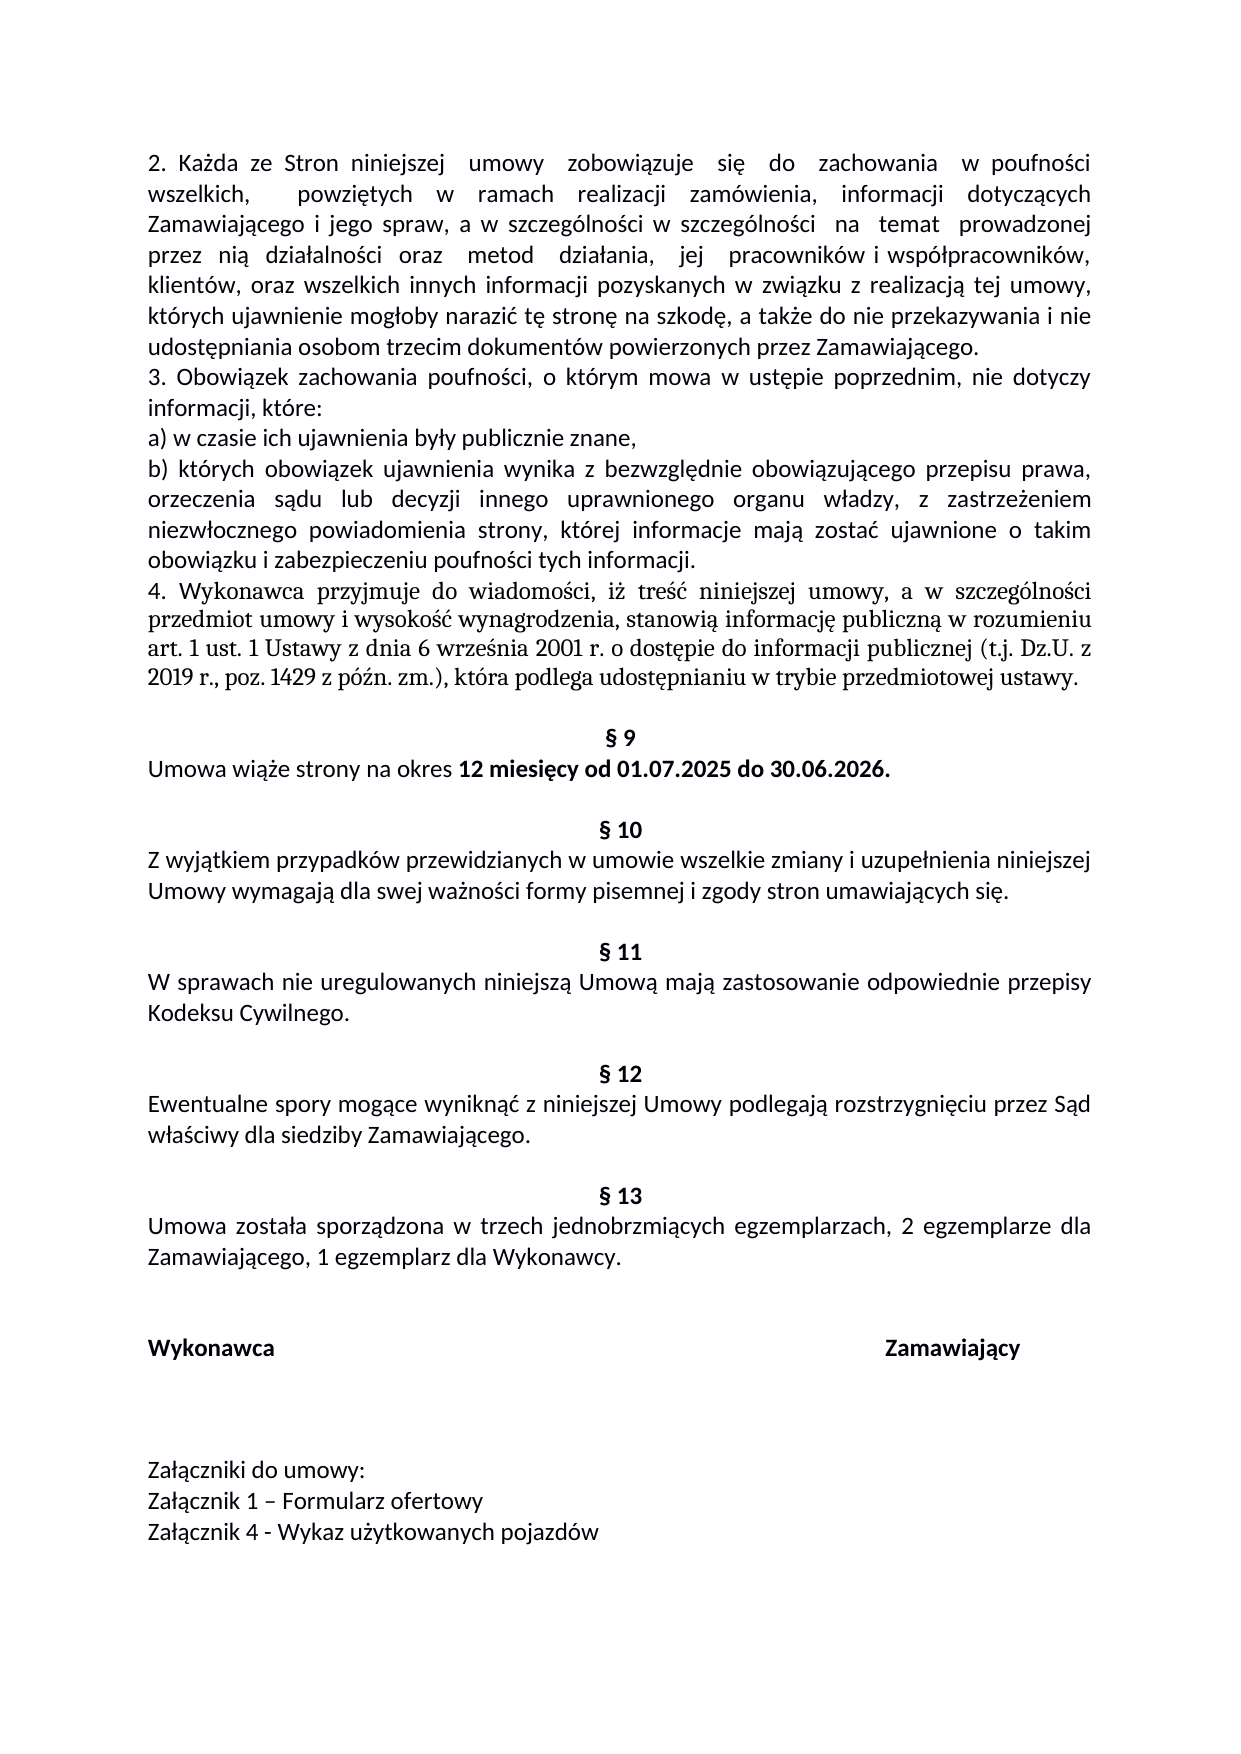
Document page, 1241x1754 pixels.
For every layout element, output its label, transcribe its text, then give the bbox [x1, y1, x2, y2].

text W sprawach nie uregulowanych niniejszą Umową mają zastosowanie odpowiednie przepisy Kodeksu Cywilnego. [148, 966, 1093, 1027]
text Ewentualne spory mogące wyniknąć z niniejszej Umowy podlegają rozstrzygnięciu przez Sąd właściwy dla siedziby Zamawiającego. [148, 1088, 1093, 1149]
text § 13 [148, 1180, 1093, 1211]
text Załączniki do umowy: [148, 1455, 1093, 1485]
text 4. Wykonawca przyjmuje do wiadomości, iż treść niniejszej umowy, a w szczególności przedmiot umowy i wysokość wynagrodzenia, stanowią informację publiczną w rozumieniu art. 1 ust. 1 Ustawy z dnia 6 września 2001 r. o dostępie do informacji publicznej (t.j. Dz.U. z 2019 r., poz. 1429 z późn. zm.), która podlega udostępnianiu w trybie przedmiotowej ustawy. [148, 575, 1093, 692]
text b) których obowiązek ujawnienia wynika z bezwzględnie obowiązującego przepisu prawa, orzeczenia sądu lub decyzji innego uprawnionego organu władzy, z zastrzeżeniem niezwłocznego powiadomienia strony, której informacje mają zostać ujawnione o takim obowiązku i zabezpieczeniu poufności tych informacji. [148, 453, 1093, 575]
text Załącznik 1 – Formularz ofertowy [148, 1485, 1093, 1516]
text § 9 [148, 722, 1093, 753]
text § 10 [148, 814, 1093, 844]
text Umowa wiąże strony na okres 12 miesięcy od 01.07.2025 do 30.06.2026. [148, 753, 1093, 783]
text 3. Obowiązek zachowania poufności, o którym mowa w ustępie poprzednim, nie dotyczy informacji, które: [148, 361, 1093, 422]
text Załącznik 4 - Wykaz użytkowanych pojazdów [148, 1516, 1093, 1546]
text Umowa została sporządzona w trzech jednobrzmiących egzemplarzach, 2 egzemplarze dla Zamawiającego, 1 egzemplarz dla Wykonawcy. [148, 1211, 1093, 1272]
text § 12 [148, 1058, 1093, 1088]
text Wykonawca Zamawiający [148, 1333, 1093, 1363]
text § 11 [148, 936, 1093, 966]
text Z wyjątkiem przypadków przewidzianych w umowie wszelkie zmiany i uzupełnienia niniejszej Umowy wymagają dla swej ważności formy pisemnej i zgody stron umawiających się. [148, 844, 1093, 905]
text a) w czasie ich ujawnienia były publicznie znane, [148, 422, 1093, 453]
text 2. Każda ze Stron niniejszej umowy zobowiązuje się do zachowania w poufności wszelkich, powziętych w ramach realizacji zamówienia, informacji dotyczących Zamawiającego i jego spraw, a w szczególności w szczególności na temat prowadzonej przez nią działalności oraz metod działania, jej pracowników i współpracowników, klientów, oraz wszelkich innych informacji pozyskanych w związku z realizacją tej umowy, których ujawnienie mogłoby narazić tę stronę na szkodę, a także do nie przekazywania i nie udostępniania osobom trzecim dokumentów powierzonych przez Zamawiającego. [148, 148, 1093, 361]
